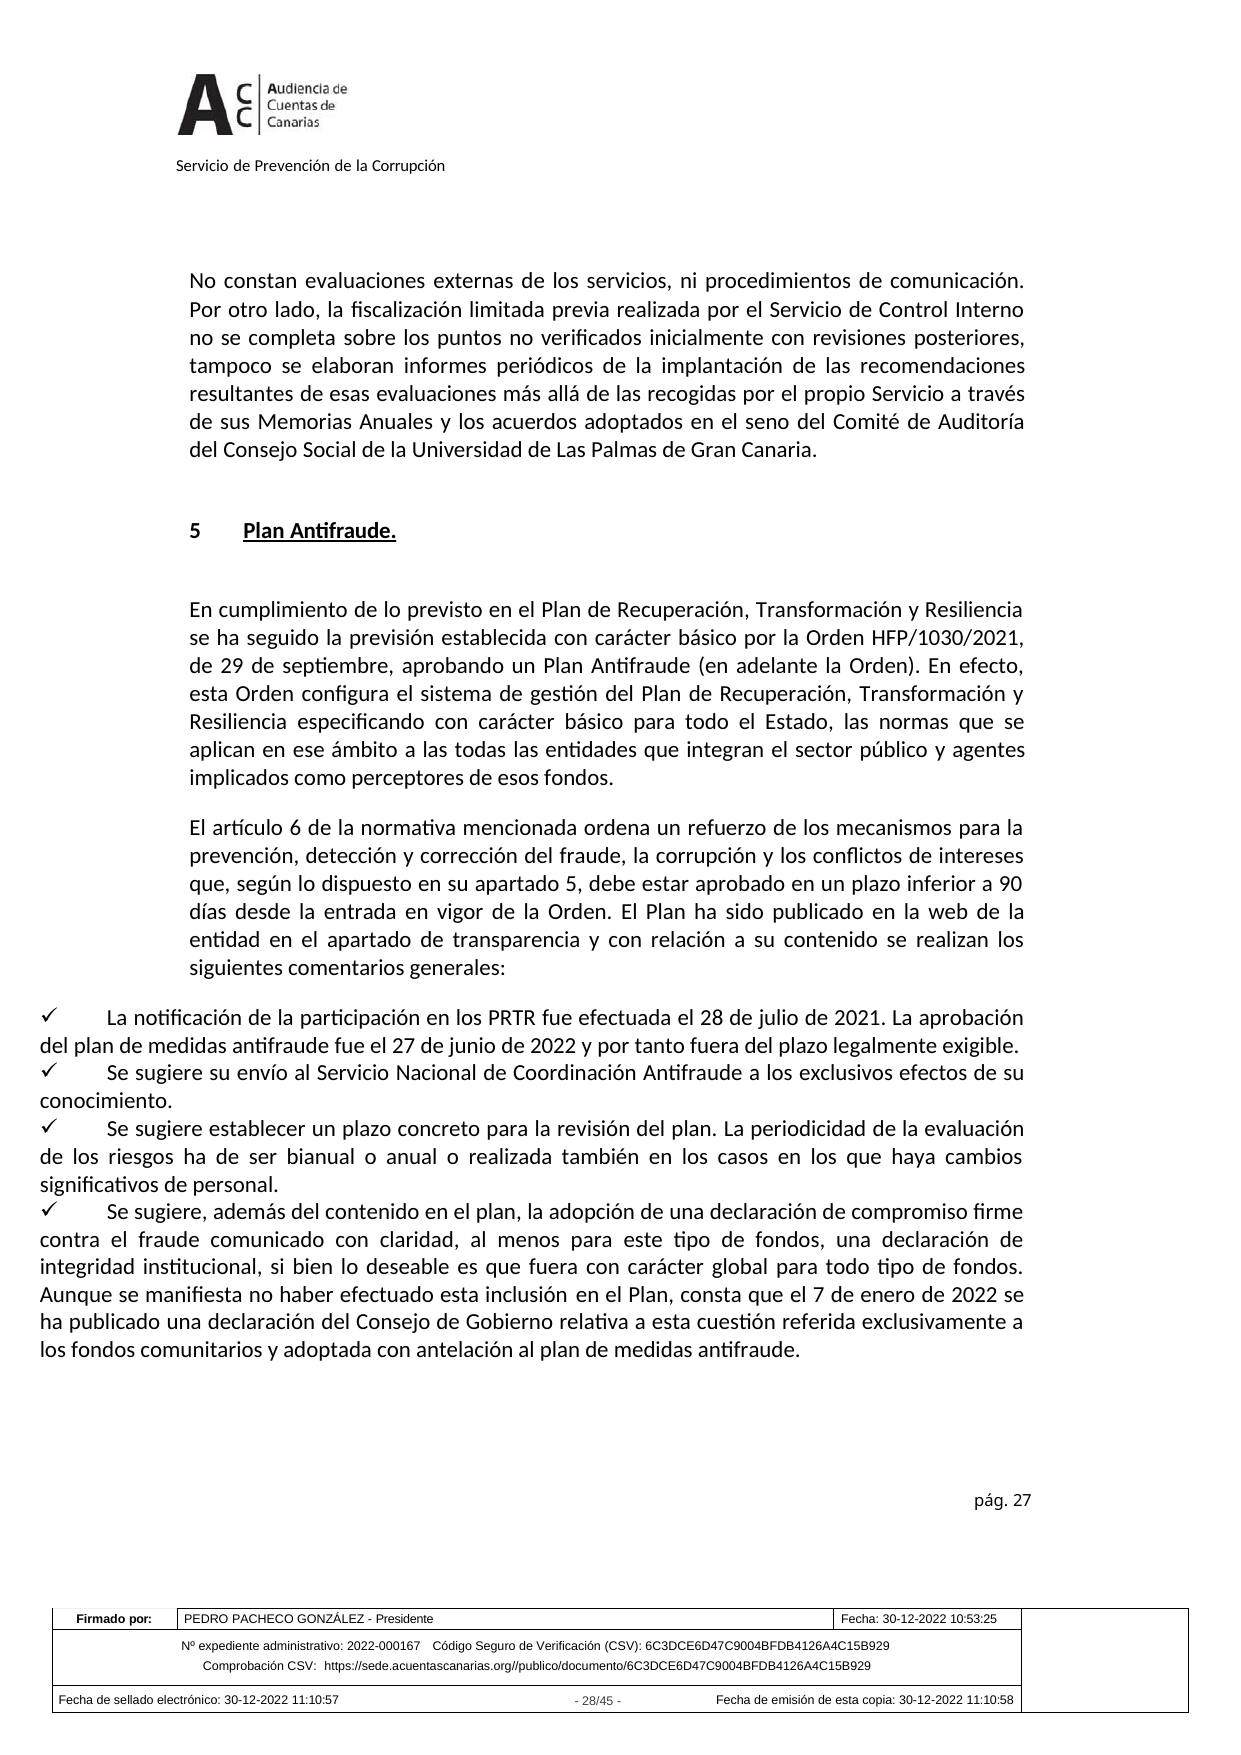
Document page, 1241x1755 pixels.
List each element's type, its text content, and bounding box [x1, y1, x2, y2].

list La notificación de la participación en los PRTR fue efectuada el 28 de julio de 2021. La aprobación del plan de medidas antifraude fue el 27 de junio de 2022 y por tanto fuera del plazo legalmente exigible. [39, 1003, 1025, 1059]
subtitle Plan Antifraude. [189, 516, 1201, 544]
list Se sugiere, además del contenido en el plan, la adopción de una declaración de compromiso firme contra el fraude comunicado con claridad, al menos para este tipo de fondos, una declaración de integridad institucional, si bien lo deseable es que fuera con carácter global para todo tipo de fondos. Aunque se manifiesta no haber efectuado esta inclusión en el Plan, consta que el 7 de enero de 2022 se ha publicado una declaración del Consejo de Gobierno relativa a esta cuestión referida exclusivamente a los fondos comunitarios y adoptada con antelación al plan de medidas antifraude. [39, 1198, 1025, 1363]
text El artículo 6 de la normativa mencionada ordena un refuerzo de los mecanismos para la prevención, detección y corrección del fraude, la corrupción y los conflictos de intereses que, según lo dispuesto en su apartado 5, debe estar aprobado en un plazo inferior a 90 días desde la entrada en vigor de la Orden. El Plan ha sido publicado en la web de la entidad en el apartado de transparencia y con relación a su contenido se realizan los siguientes comentarios generales: [189, 813, 1025, 981]
text En cumplimiento de lo previsto en el Plan de Recuperación, Transformación y Resiliencia se ha seguido la previsión establecida con carácter básico por la Orden HFP/1030/2021, de 29 de septiembre, aprobando un Plan Antifraude (en adelante la Orden). En efecto, esta Orden configura el sistema de gestión del Plan de Recuperación, Transformación y Resiliencia especificando con carácter básico para todo el Estado, las normas que se aplican en ese ámbito a las todas las entidades que integran el sector público y agentes implicados como perceptores de esos fondos. [189, 595, 1025, 791]
text No constan evaluaciones externas de los servicios, ni procedimientos de comunicación. Por otro lado, la fiscalización limitada previa realizada por el Servicio de Control Interno no se completa sobre los puntos no verificados inicialmente con revisiones posteriores, tampoco se elaboran informes periódicos de la implantación de las recomendaciones resultantes de esas evaluaciones más allá de las recogidas por el propio Servicio a través de sus Memorias Anuales y los acuerdos adoptados en el seno del Comité de Auditoría del Consejo Social de la Universidad de Las Palmas de Gran Canaria. [189, 267, 1025, 463]
list Se sugiere establecer un plazo concreto para la revisión del plan. La periodicidad de la evaluación de los riesgos ha de ser bianual o anual o realizada también en los casos en los que haya cambios significativos de personal. [39, 1114, 1025, 1198]
list Se sugiere su envío al Servicio Nacional de Coordinación Antifraude a los exclusivos efectos de su conocimiento. [39, 1059, 1025, 1114]
